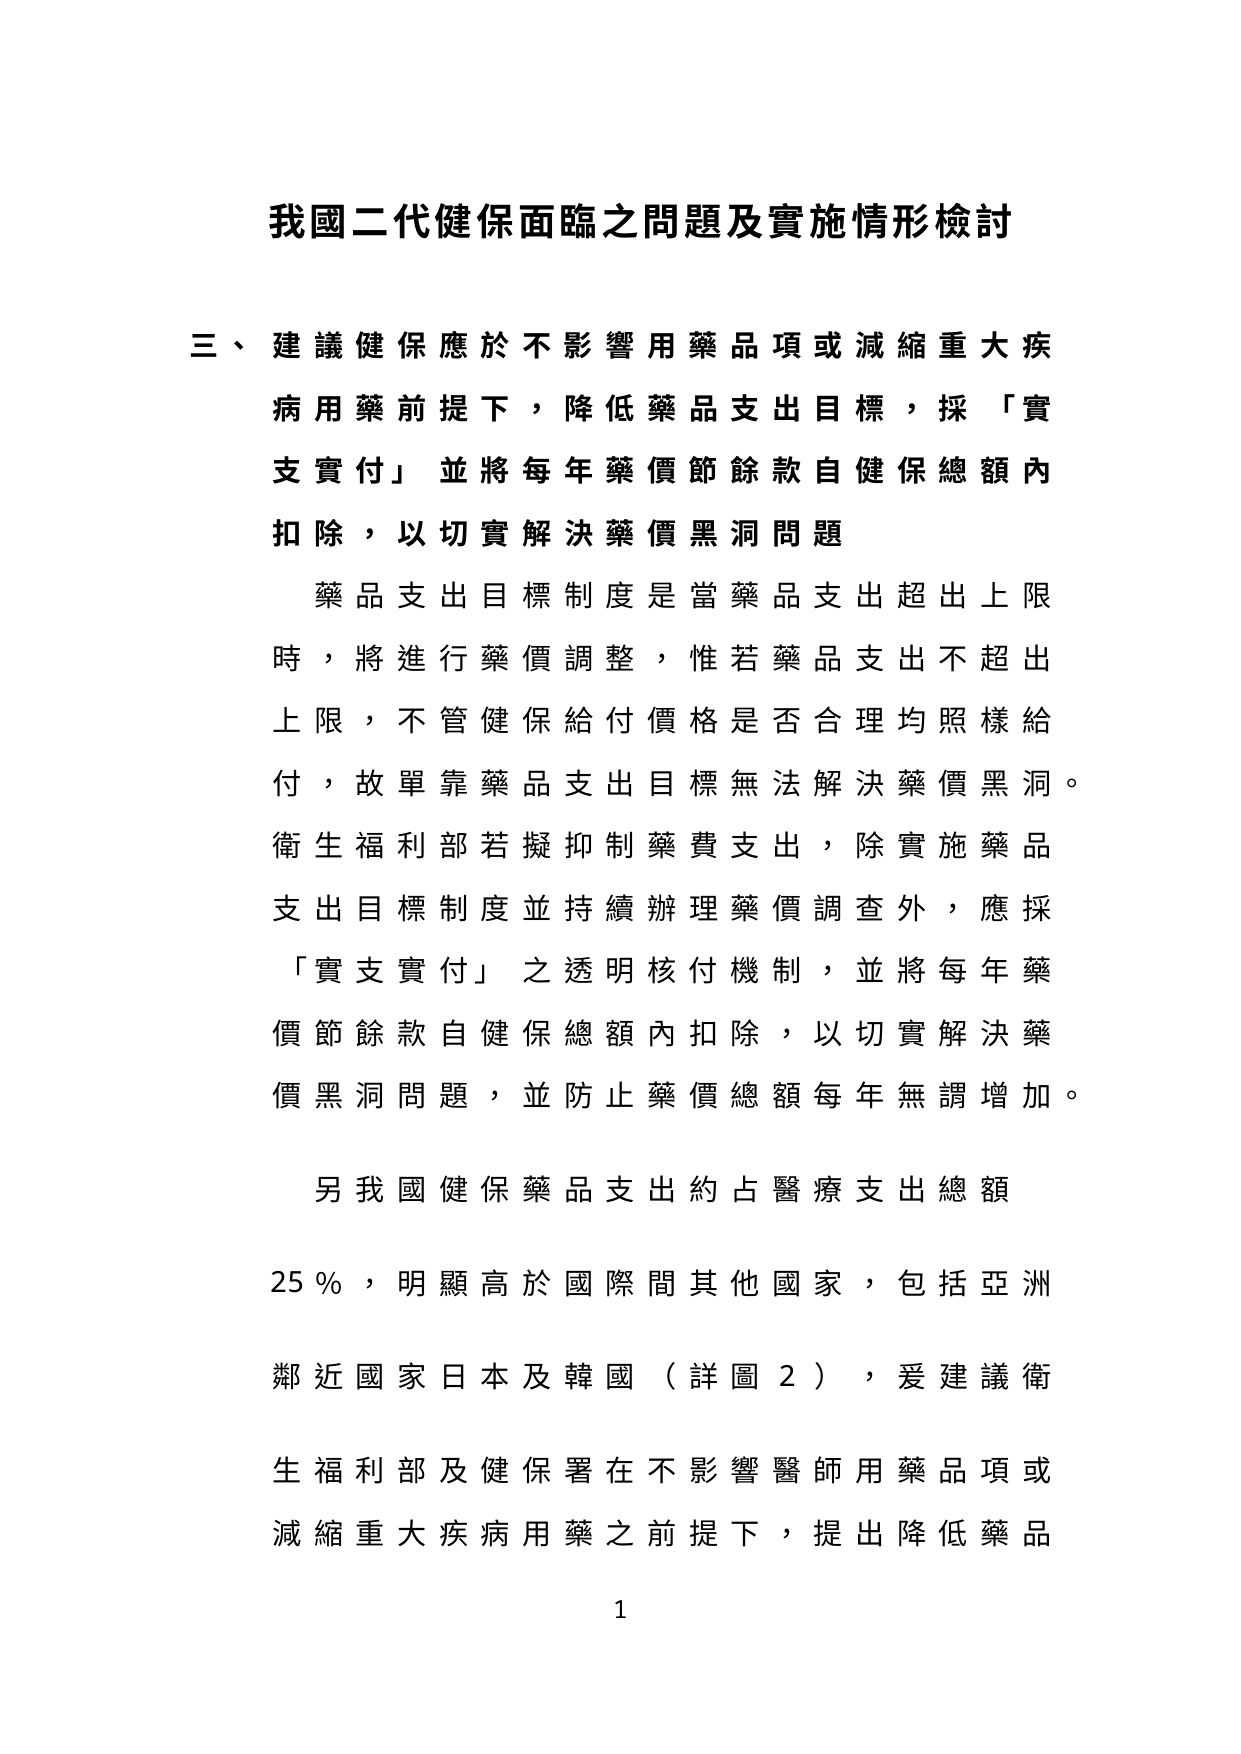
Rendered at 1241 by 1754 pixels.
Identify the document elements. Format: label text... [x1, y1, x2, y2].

text 我國二代健保面臨之問題及實施情形檢討 [183, 177, 1058, 240]
text 另我國健保藥品支出約占醫療支出總額25％，明顯高於國際間其他國家，包括亞洲鄰近國家日本及韓國（詳圖2），爰建議衛生福利部及健保署在不影響醫師用藥品項或減縮重大疾病用藥之前提下，提出降低藥品 [242, 1115, 1058, 1552]
text 藥品支出目標制度是當藥品支出超出上限時，將進行藥價調整，惟若藥品支出不超出上限，不管健保給付價格是否合理均照樣給付，故單靠藥品支出目標無法解決藥價黑洞。衛生福利部若擬抑制藥費支出，除實施藥品支出目標制度並持續辦理藥價調查外，應採「實支實付」之透明核付機制，並將每年藥價節餘款自健保總額內扣除，以切實解決藥價黑洞問題，並防止藥價總額每年無謂增加。 [242, 552, 1058, 1115]
text 三、建議健保應於不影響用藥品項或減縮重大疾病用藥前提下，降低藥品支出目標，採「實支實付」並將每年藥價節餘款自健保總額內扣除，以切實解決藥價黑洞問題 [183, 302, 1058, 552]
